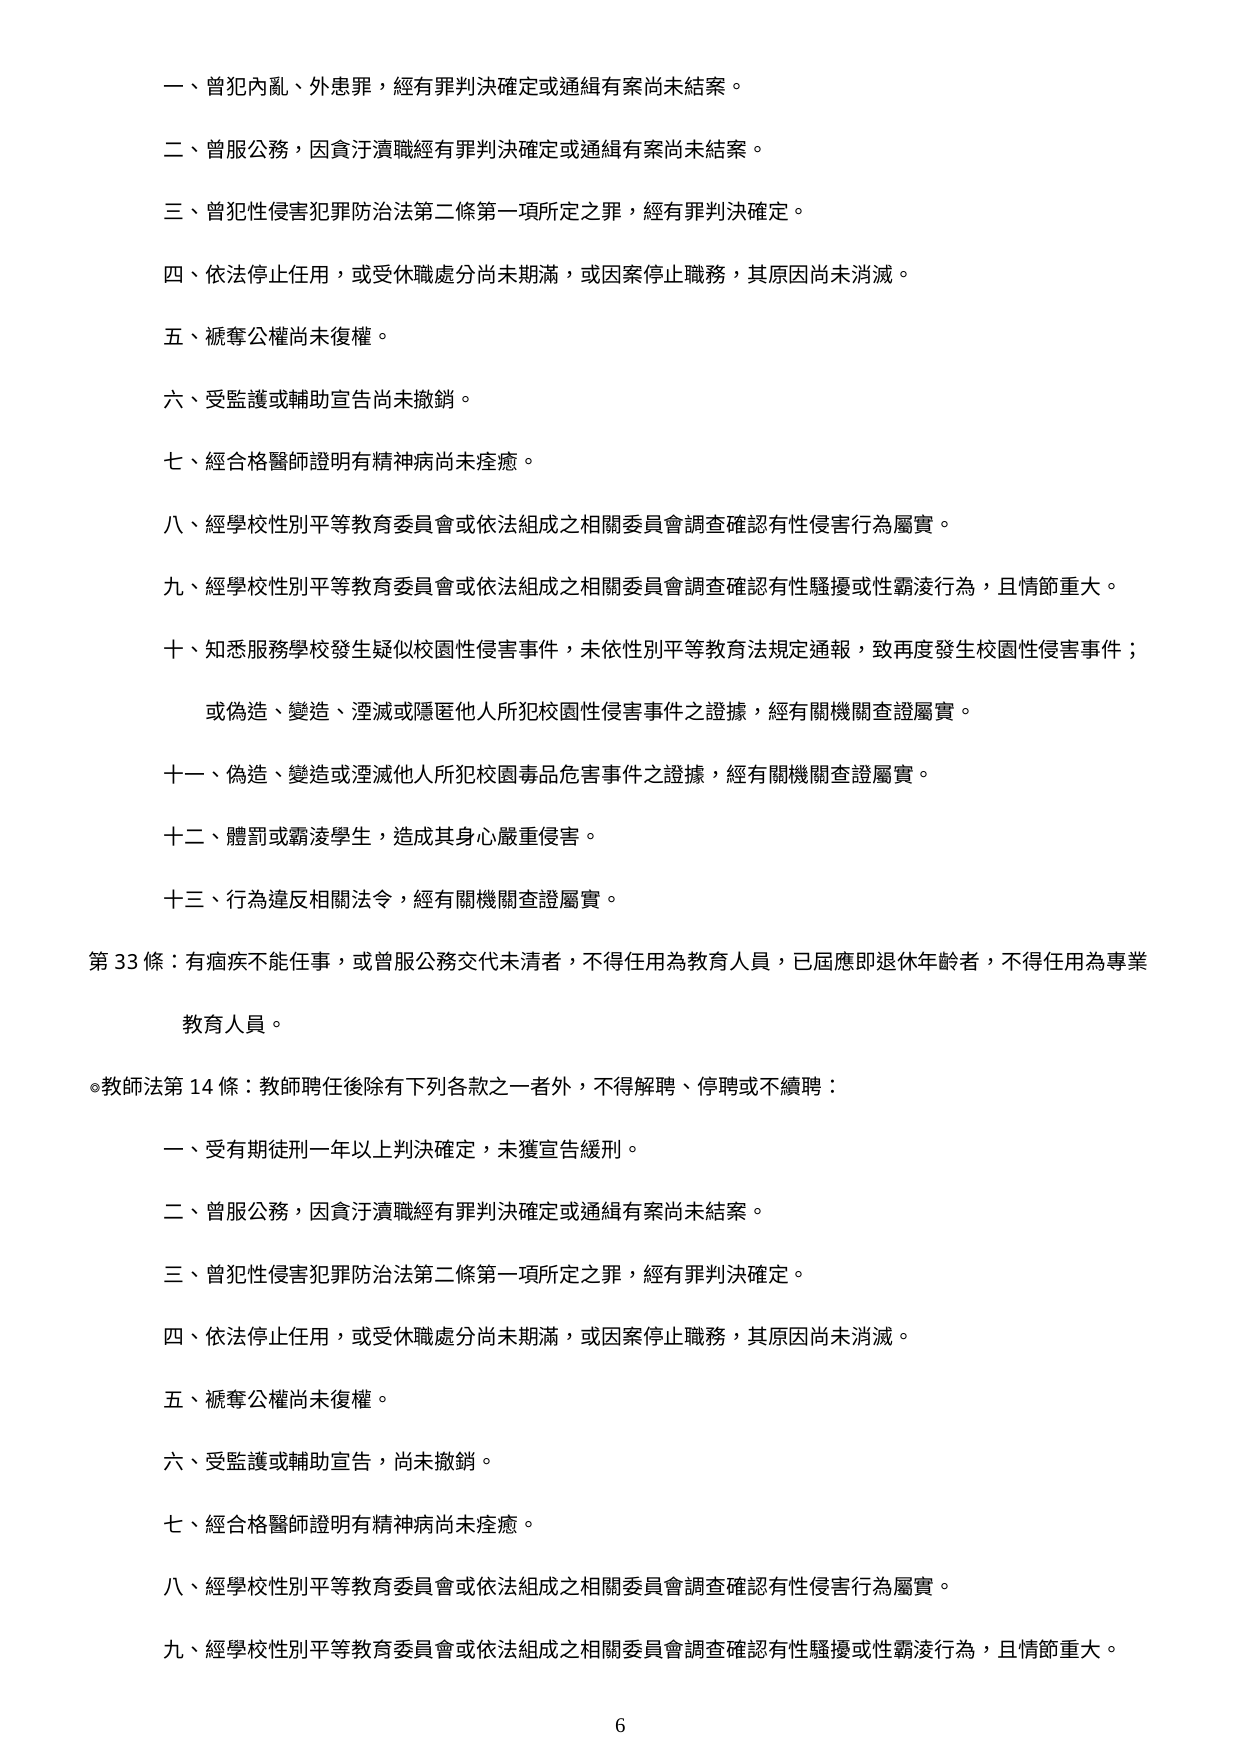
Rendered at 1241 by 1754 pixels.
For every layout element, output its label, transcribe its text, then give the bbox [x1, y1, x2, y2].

text 九、經學校性別平等教育委員會或依法組成之相關委員會調查確認有性騷擾或性霸淩行為，且情節重大。 [164, 544, 1152, 606]
text 第33條：有痼疾不能任事，或曾服公務交代未清者，不得任用為教育人員，已屆應即退休年齡者，不得任用為專業教育人員。 [89, 919, 1152, 1044]
text 十三、行為違反相關法令，經有關機關查證屬實。 [126, 856, 1152, 919]
text ◎教師法第14條：教師聘任後除有下列各款之一者外，不得解聘、停聘或不續聘： [89, 1044, 1152, 1106]
text 六、受監護或輔助宣告尚未撤銷。 [164, 356, 1152, 419]
text 二、曾服公務，因貪汙瀆職經有罪判決確定或通緝有案尚未結案。 [164, 1169, 1152, 1231]
text 八、經學校性別平等教育委員會或依法組成之相關委員會調查確認有性侵害行為屬實。 [164, 481, 1152, 544]
text 三、曾犯性侵害犯罪防治法第二條第一項所定之罪，經有罪判決確定。 [164, 169, 1152, 231]
text 十一、偽造、變造或湮滅他人所犯校園毒品危害事件之證據，經有關機關查證屬實。 [164, 731, 1152, 794]
text 七、經合格醫師證明有精神病尚未痊癒。 [164, 419, 1152, 481]
text 五、褫奪公權尚未復權。 [164, 1356, 1152, 1419]
text 一、曾犯內亂、外患罪，經有罪判決確定或通緝有案尚未結案。 [164, 44, 1152, 106]
text 三、曾犯性侵害犯罪防治法第二條第一項所定之罪，經有罪判決確定。 [164, 1231, 1152, 1294]
text 十、知悉服務學校發生疑似校園性侵害事件，未依性別平等教育法規定通報，致再度發生校園性侵害事件；或偽造、變造、湮滅或隱匿他人所犯校園性侵害事件之證據，經有關機關查證屬實。 [164, 606, 1152, 731]
text 四、依法停止任用，或受休職處分尚未期滿，或因案停止職務，其原因尚未消滅。 [164, 231, 1152, 294]
text 四、依法停止任用，或受休職處分尚未期滿，或因案停止職務，其原因尚未消滅。 [164, 1294, 1152, 1356]
text 七、經合格醫師證明有精神病尚未痊癒。 [164, 1481, 1152, 1544]
text 十二、體罰或霸淩學生，造成其身心嚴重侵害。 [164, 794, 1152, 856]
text 八、經學校性別平等教育委員會或依法組成之相關委員會調查確認有性侵害行為屬實。 [164, 1544, 1152, 1606]
text 六、受監護或輔助宣告，尚未撤銷。 [164, 1419, 1152, 1481]
text 二、曾服公務，因貪汙瀆職經有罪判決確定或通緝有案尚未結案。 [164, 106, 1152, 169]
text 五、褫奪公權尚未復權。 [164, 294, 1152, 356]
text 一、受有期徒刑一年以上判決確定，未獲宣告緩刑。 [164, 1106, 1152, 1169]
text 九、經學校性別平等教育委員會或依法組成之相關委員會調查確認有性騷擾或性霸淩行為，且情節重大。 [164, 1606, 1152, 1669]
